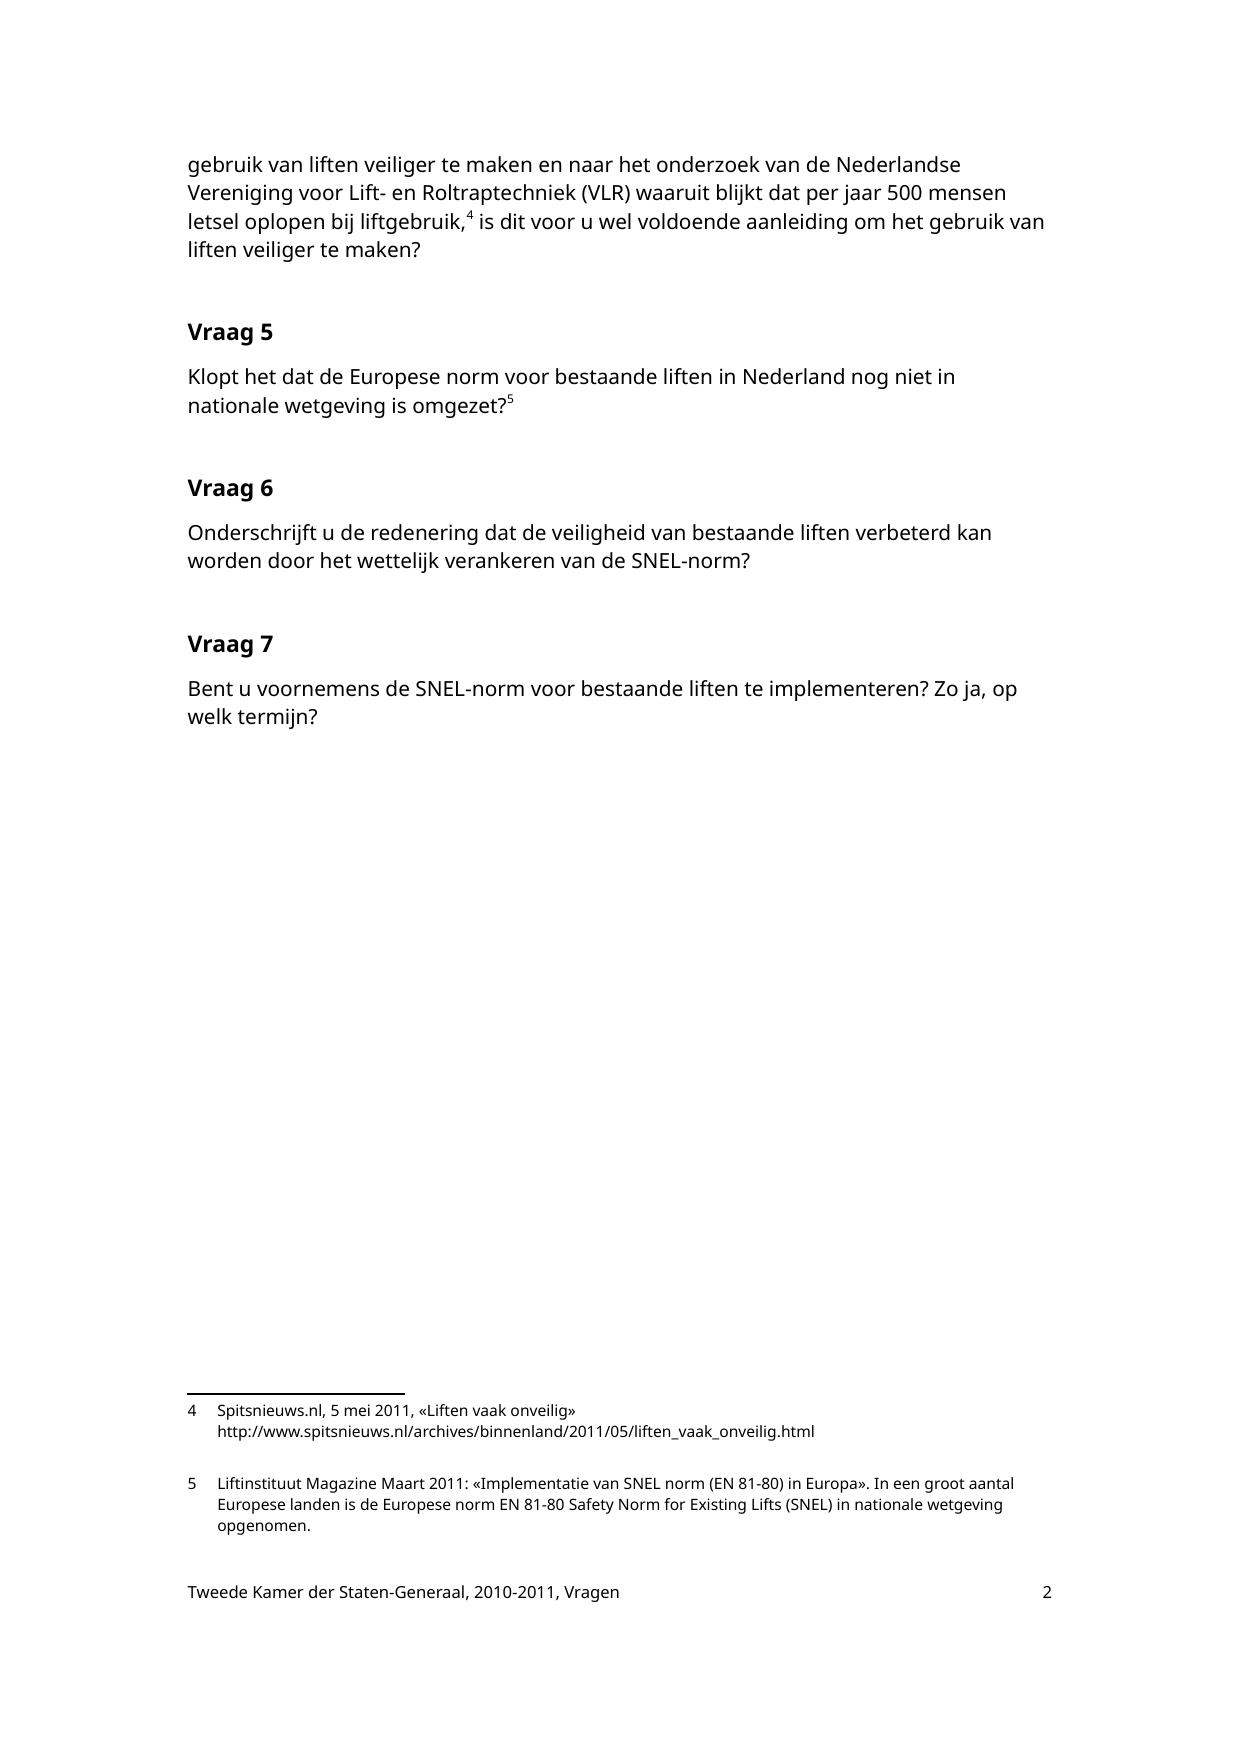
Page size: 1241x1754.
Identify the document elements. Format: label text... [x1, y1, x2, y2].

subtitle Vraag 7 [187, 656, 1053, 687]
text Onderverwijzing naar de beantwoording van eerdere vragen, waarin de minister van Sociale Zaken en Werkgelegenheid stelt dat er vooralsnog geen aanleiding is om het gebruik van liften veiliger te maken en naar het onderzoek van de Nederlandse Vereniging voor Lift- en Roltraptechniek (VLR) waaruit blijkt dat per jaar 500 mensen letsel oplopen bij liftgebruik, is dit voor u wel voldoende aanleiding om het gebruik van liften veiliger te maken? [187, 150, 1053, 292]
text Klopt het dat de Europese norm voor bestaande liften in Nederland nog niet in nationale wetgeving is omgezet? [187, 391, 1053, 448]
subtitle Vraag 5 [187, 345, 1053, 376]
text Liftinstituut Magazine Maart 2011: «Implementatie van SNEL norm (EN 81-80) in Europa». In een groot aantal Europese landen is de Europese norm EN 81-80 Safety Norm for Existing Lifts (SNEL) in nationale wetgeving opgenomen. [187, 1451, 1053, 1536]
text Spitsnieuws.nl, 5 mei 2011, «Liften vaak onveilig» http://www.spitsnieuws.nl/archives/binnenland/2011/05/liften_vaak_onveilig.html [187, 1364, 1053, 1421]
text Onderschrijft u de redenering dat de veiligheid van bestaande liften verbeterd kan worden door het wettelijk verankeren van de SNEL-norm? [187, 547, 1053, 603]
text Bent u voornemens de SNEL-norm voor bestaande liften te implementeren? Zo ja, op welk termijn? [187, 702, 1053, 759]
subtitle Vraag 6 [187, 500, 1053, 532]
